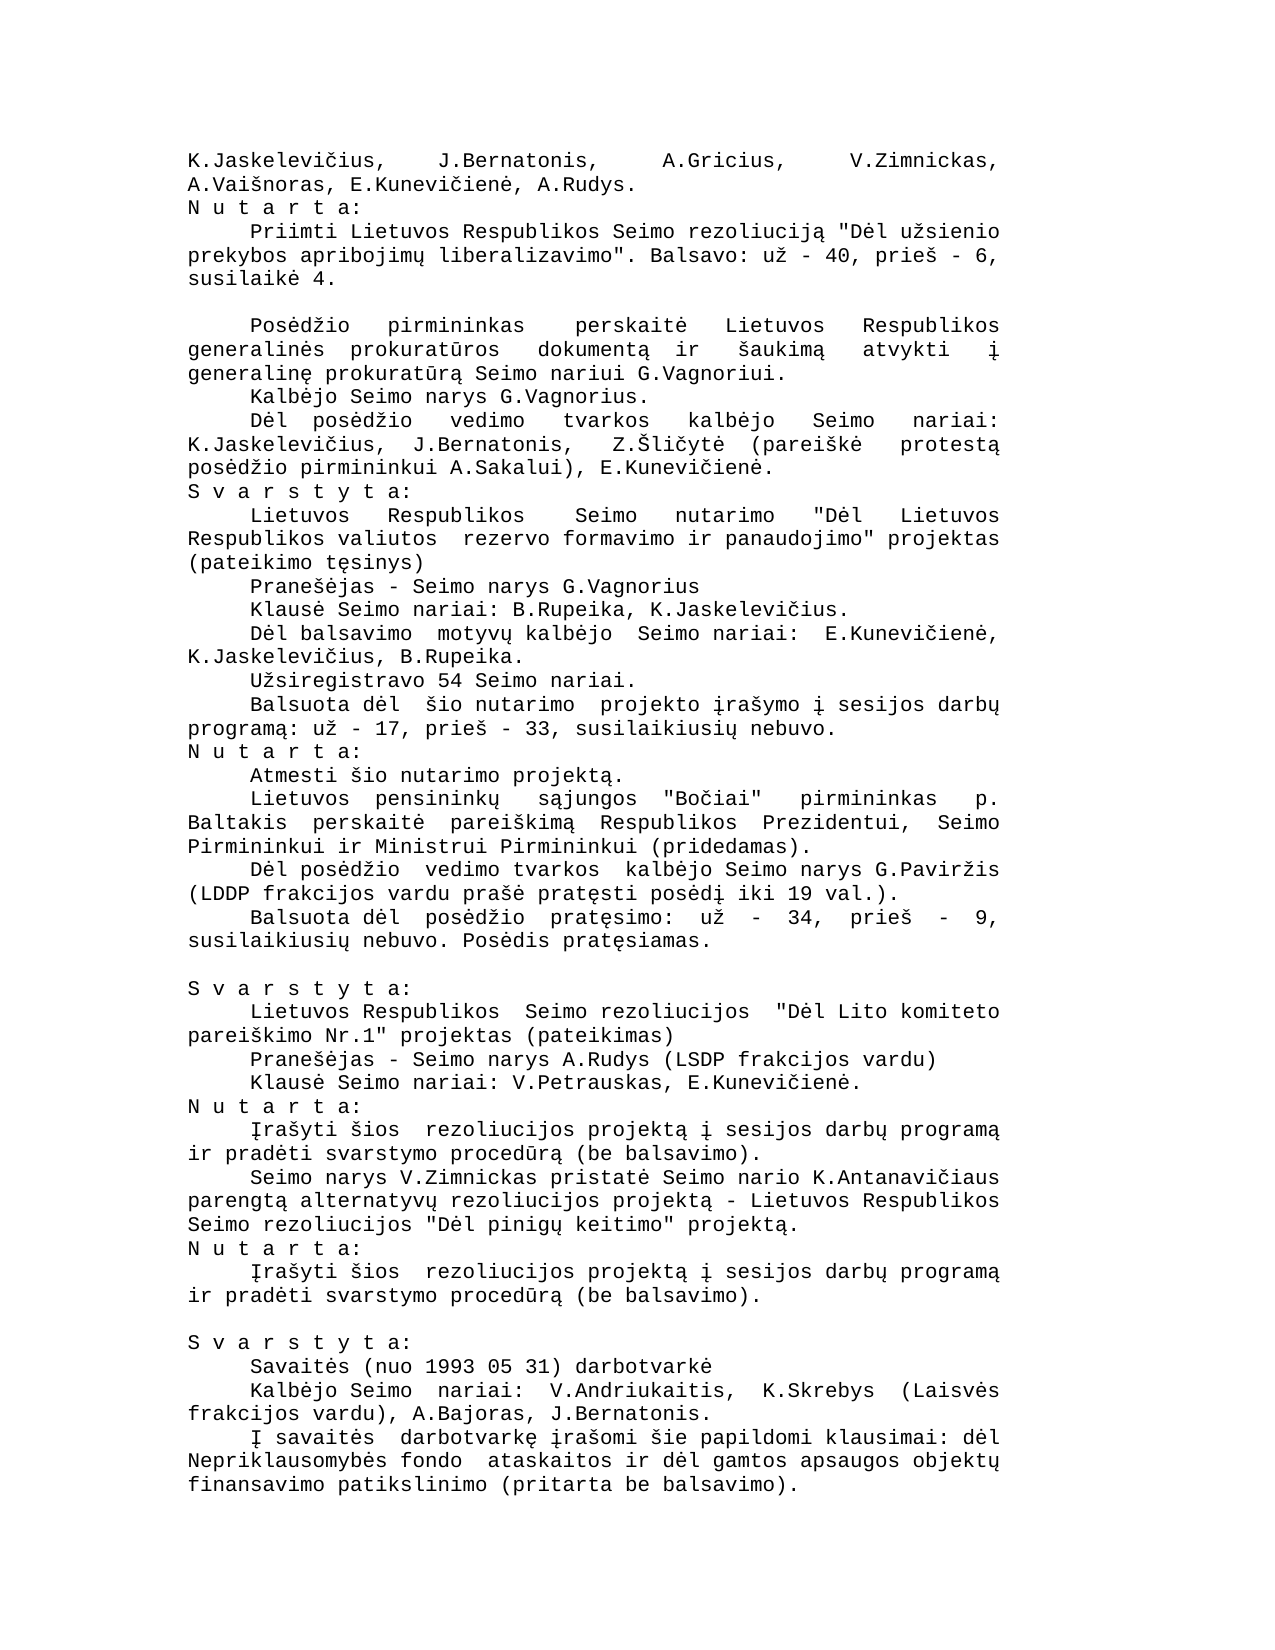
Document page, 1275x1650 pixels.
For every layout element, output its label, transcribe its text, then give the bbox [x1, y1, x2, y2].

text Balsuota dėl posėdžio pratęsimo: už - 34, prieš - 9, [187, 907, 1087, 930]
text N u t a r t a: [187, 197, 1087, 221]
text K.Jaskelevičius, B.Rupeika. [187, 647, 1087, 670]
text Klausė Seimo nariai: V.Petrauskas, E.Kunevičienė. [187, 1072, 1087, 1096]
text S v a r s t y t a: [187, 1332, 1087, 1356]
text Atmesti šio nutarimo projektą. [187, 765, 1087, 788]
text Pirmininkui ir Ministrui Pirmininkui (pridedamas). [187, 836, 1087, 859]
text Kalbėjo Seimo narys G.Vagnorius. [187, 386, 1087, 410]
text generalinę prokuratūrą Seimo nariui G.Vagnoriui. [187, 363, 1087, 386]
text posėdžio pirmininkui A.Sakalui), E.Kunevičienė. [187, 457, 1087, 481]
text Respublikos valiutos rezervo formavimo ir panaudojimo" projektas [187, 528, 1087, 552]
text Pranešėjas - Seimo narys G.Vagnorius [187, 576, 1087, 599]
text ir pradėti svarstymo procedūrą (be balsavimo). [187, 1143, 1087, 1167]
text (pateikimo tęsinys) [187, 552, 1087, 576]
text S v a r s t y t a: [187, 481, 1087, 505]
text Seimo narys V.Zimnickas pristatė Seimo nario K.Antanavičiaus [187, 1167, 1087, 1190]
text frakcijos vardu), A.Bajoras, J.Bernatonis. [187, 1403, 1087, 1427]
text Pranešėjas - Seimo narys A.Rudys (LSDP frakcijos vardu) [187, 1048, 1087, 1072]
text Dėl balsavimo motyvų kalbėjo Seimo nariai: E.Kunevičienė, [187, 623, 1087, 647]
text finansavimo patikslinimo (pritarta be balsavimo). [187, 1474, 1087, 1498]
text Lietuvos Respublikos Seimo rezoliucijos "Dėl Lito komiteto [187, 1001, 1087, 1025]
text Priimti Lietuvos Respublikos Seimo rezoliuciją "Dėl užsienio [187, 221, 1087, 244]
text Balsuota dėl šio nutarimo projekto įrašymo į sesijos darbų [187, 694, 1087, 717]
text Dėl posėdžio vedimo tvarkos kalbėjo Seimo nariai: [187, 410, 1087, 434]
text Seimo rezoliucijos "Dėl pinigų keitimo" projektą. [187, 1214, 1087, 1238]
text N u t a r t a: [187, 1096, 1087, 1119]
text K.Jaskelevičius, J.Bernatonis, Z.Šličytė (pareiškė protestą [187, 434, 1087, 457]
text Dėl posėdžio vedimo tvarkos kalbėjo Seimo narys G.Paviržis [187, 859, 1087, 883]
text Užsiregistravo 54 Seimo nariai. [187, 670, 1087, 694]
text prekybos apribojimų liberalizavimo". Balsavo: už - 40, prieš - 6, [187, 244, 1087, 268]
text susilaikė 4. [187, 268, 1087, 292]
text Kalbėjo Seimo nariai: V.Andriukaitis, K.Skrebys (Laisvės [187, 1379, 1087, 1403]
text A.Vaišnoras, E.Kunevičienė, A.Rudys. [187, 174, 1087, 197]
text S v a r s t y t a: [187, 978, 1087, 1001]
text susilaikiusių nebuvo. Posėdis pratęsiamas. [187, 930, 1087, 954]
text Įrašyti šios rezoliucijos projektą į sesijos darbų programą [187, 1119, 1087, 1143]
text Lietuvos Respublikos Seimo nutarimo "Dėl Lietuvos [187, 505, 1087, 528]
text pareiškimo Nr.1" projektas (pateikimas) [187, 1025, 1087, 1048]
text parengtą alternatyvų rezoliucijos projektą - Lietuvos Respublikos [187, 1190, 1087, 1214]
text Klausė Seimo nariai: B.Rupeika, K.Jaskelevičius. [187, 599, 1087, 623]
text N u t a r t a: [187, 741, 1087, 765]
text Posėdžio pirmininkas perskaitė Lietuvos Respublikos [187, 316, 1087, 339]
text generalinės prokuratūros dokumentą ir šaukimą atvykti į [187, 339, 1087, 363]
text Baltakis perskaitė pareiškimą Respublikos Prezidentui, Seimo [187, 812, 1087, 836]
text N u t a r t a: [187, 1238, 1087, 1261]
text Į savaitės darbotvarkę įrašomi šie papildomi klausimai: dėl [187, 1427, 1087, 1451]
text ir pradėti svarstymo procedūrą (be balsavimo). [187, 1285, 1087, 1309]
text (LDDP frakcijos vardu prašė pratęsti posėdį iki 19 val.). [187, 883, 1087, 907]
text Lietuvos pensininkų sąjungos "Bočiai" pirmininkas p. [187, 788, 1087, 812]
text Savaitės (nuo 1993 05 31) darbotvarkė [187, 1356, 1087, 1379]
text Nepriklausomybės fondo ataskaitos ir dėl gamtos apsaugos objektų [187, 1451, 1087, 1474]
text Įrašyti šios rezoliucijos projektą į sesijos darbų programą [187, 1261, 1087, 1285]
text K.Jaskelevičius, J.Bernatonis, A.Gricius, V.Zimnickas, [187, 150, 1087, 174]
text programą: už - 17, prieš - 33, susilaikiusių nebuvo. [187, 717, 1087, 741]
